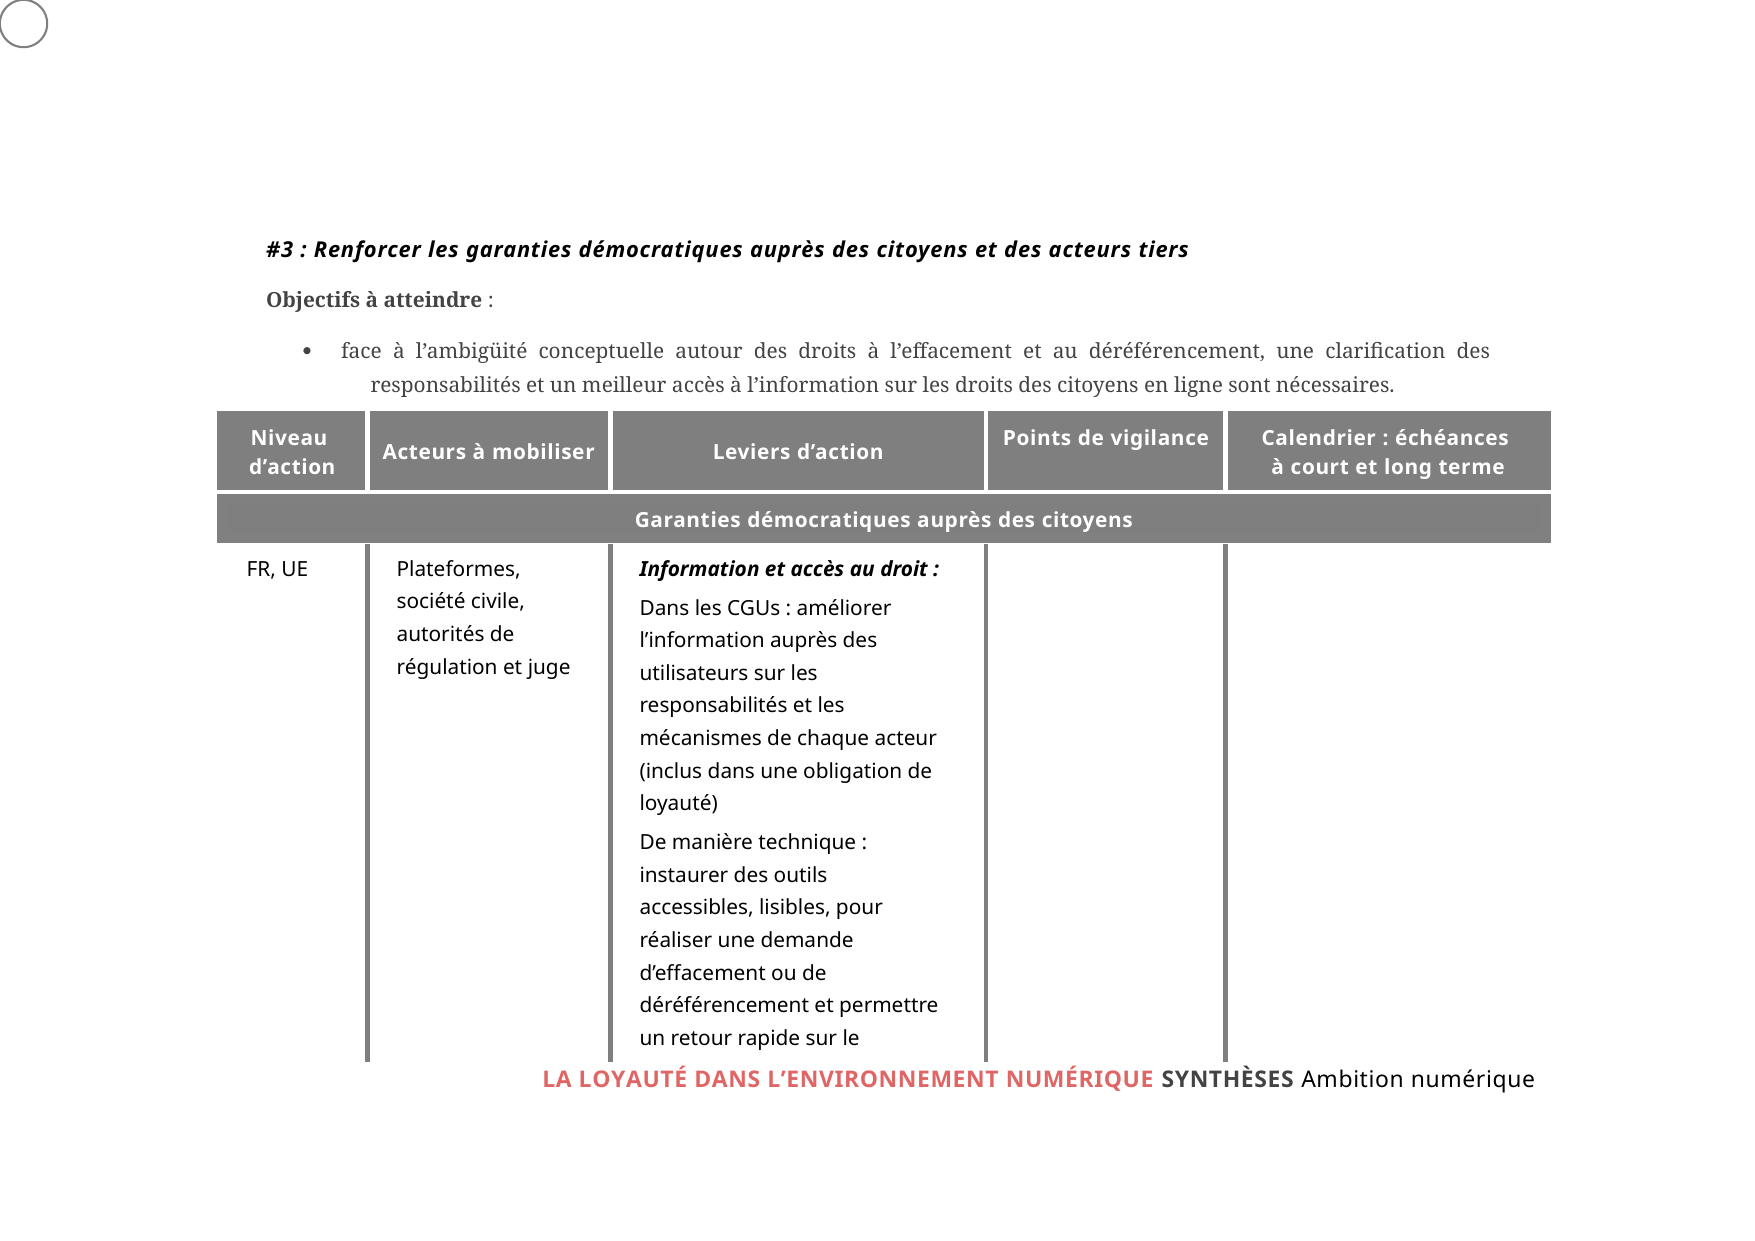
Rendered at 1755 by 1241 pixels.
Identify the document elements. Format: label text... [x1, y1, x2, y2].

text Objectifs à atteindre : [266, 281, 1492, 314]
table_header Calendrier : échéances à court et long terme [1228, 411, 1551, 490]
table_cell FR, UE [217, 544, 365, 1062]
table_cell Garanties démocratiques auprès des citoyens [217, 494, 1551, 543]
text #3 : Renforcer les garanties démocratiques auprès des citoyens et des acteurs tiers [266, 234, 1551, 264]
table_header Niveau d’action [217, 411, 365, 490]
list face à l’ambigüité conceptuelle autour des droits à l’effacement et au déréférencement, une clarification des responsabilités et un meilleur accès à l’information sur les droits des citoyens en ligne sont nécessaires. [303, 332, 1492, 399]
table_cell [988, 544, 1223, 1062]
table_cell Information et accès au droit : Dans les CGUs : améliorer l’information auprès des utilisateurs sur les responsabilités et les mécanismes de chaque acteur (inclus dans une obligation de loyauté) De manière technique : instaurer des outils accessibles, lisibles, pour réaliser une demande d’effacement ou de déréférencement et permettre un retour rapide sur le [613, 544, 984, 1062]
table_header Points de vigilance [988, 411, 1223, 490]
table_cell Plateformes, société civile, autorités de régulation et juge [370, 544, 608, 1062]
table_header Leviers d’action [613, 411, 984, 490]
table_cell [1228, 544, 1551, 1062]
table_header Acteurs à mobiliser [370, 411, 608, 490]
